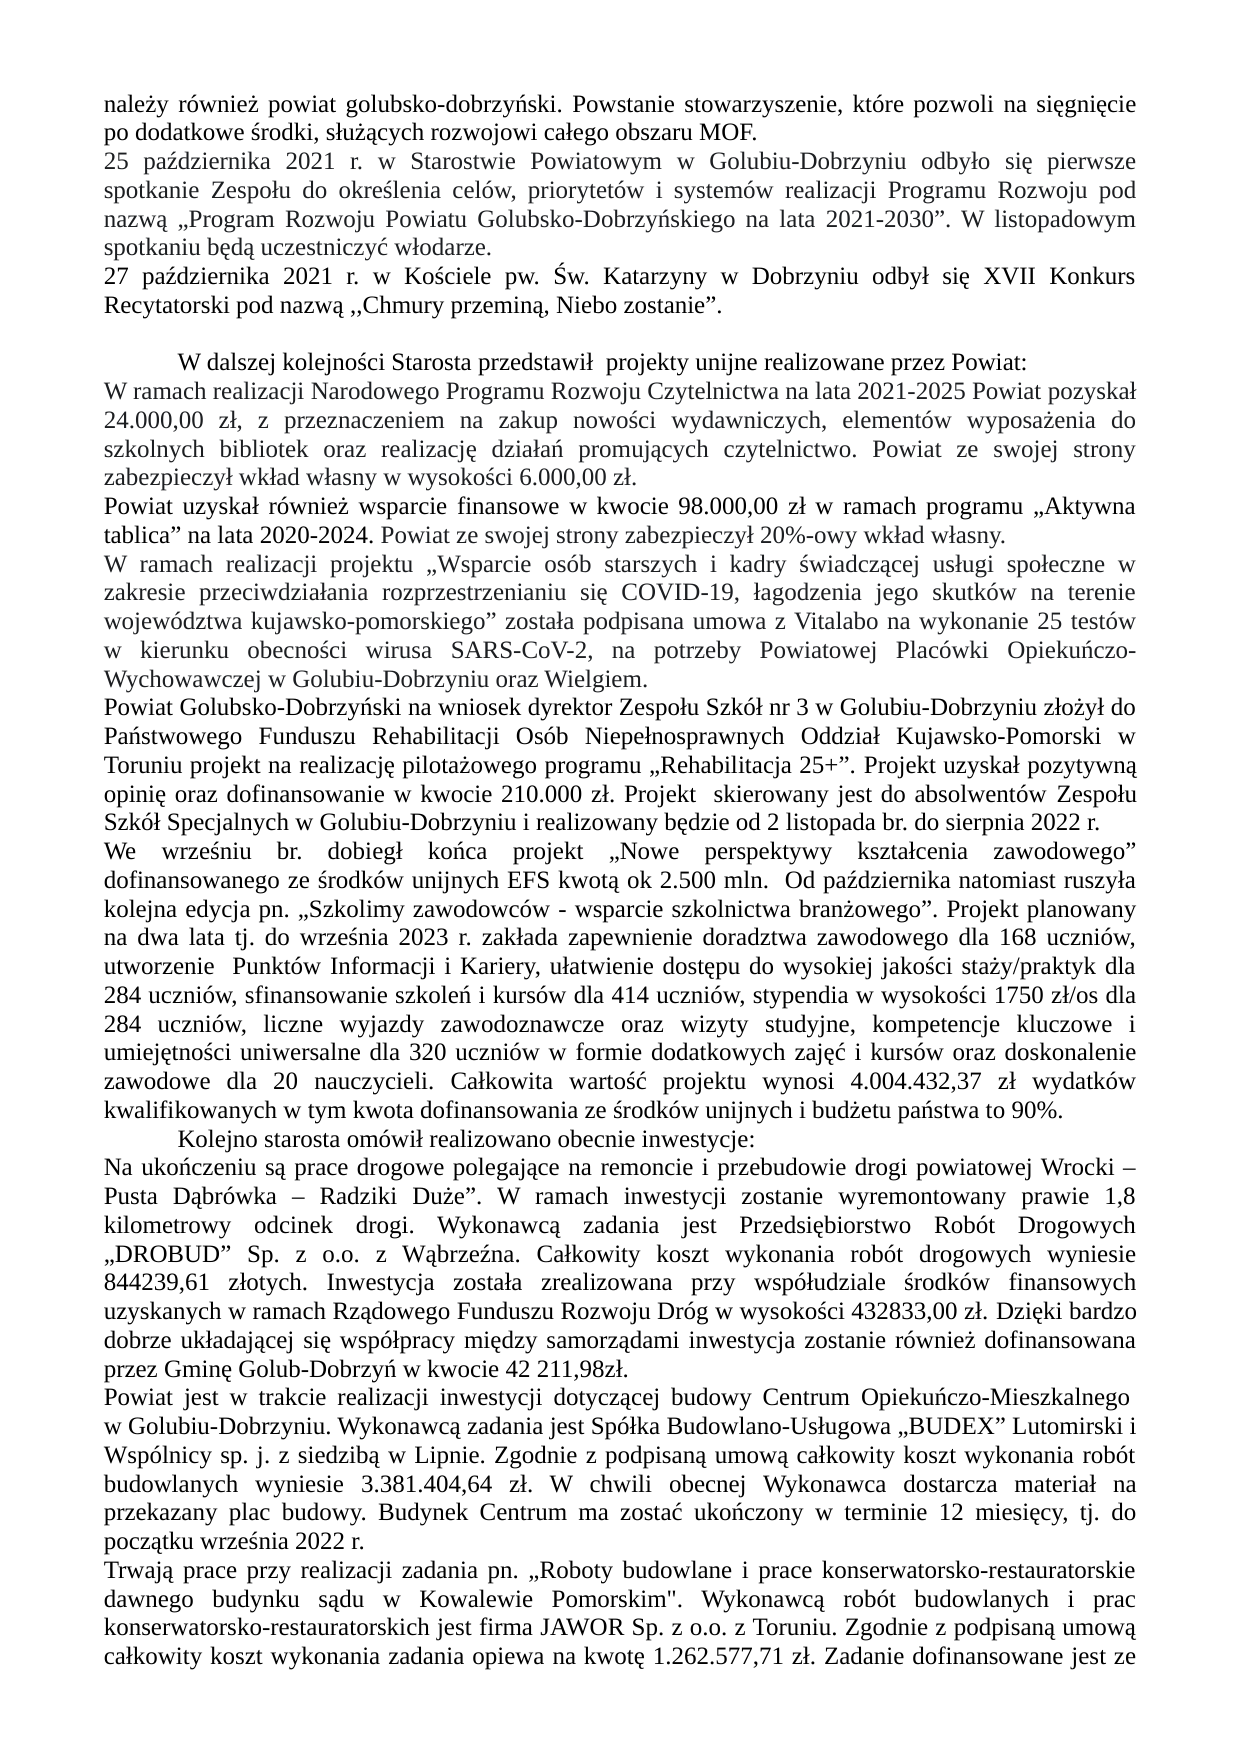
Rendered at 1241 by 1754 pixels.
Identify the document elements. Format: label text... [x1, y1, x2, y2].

text należy również powiat golubsko-dobrzyński. Powstanie stowarzyszenie, które pozwoli na sięgnięcie po dodatkowe środki, służących rozwojowi całego obszaru MOF. [103, 89, 1137, 146]
text 25 października 2021 r. w Starostwie Powiatowym w Golubiu-Dobrzyniu odbyło się pierwsze spotkanie Zespołu do określenia celów, priorytetów i systemów realizacji Programu Rozwoju pod nazwą „Program Rozwoju Powiatu Golubsko-Dobrzyńskiego na lata 2021-2030”. W listopadowym spotkaniu będą uczestniczyć włodarze. [103, 146, 1137, 261]
text Kolejno starosta omówił realizowano obecnie inwestycje: [103, 1124, 1137, 1152]
text We wrześniu br. dobiegł końca projekt „Nowe perspektywy kształcenia zawodowego” dofinansowanego ze środków unijnych EFS kwotą ok 2.500 mln. Od października natomiast ruszyła kolejna edycja pn. „Szkolimy zawodowców - wsparcie szkolnictwa branżowego”. Projekt planowany na dwa lata tj. do września 2023 r. zakłada zapewnienie doradztwa zawodowego dla 168 uczniów, utworzenie Punktów Informacji i Kariery, ułatwienie dostępu do wysokiej jakości staży/praktyk dla 284 uczniów, sfinansowanie szkoleń i kursów dla 414 uczniów, stypendia w wysokości 1750 zł/os dla 284 uczniów, liczne wyjazdy zawodoznawcze oraz wizyty studyjne, kompetencje kluczowe i umiejętności uniwersalne dla 320 uczniów w formie dodatkowych zajęć i kursów oraz doskonalenie zawodowe dla 20 nauczycieli. Całkowita wartość projektu wynosi 4.004.432,37 zł wydatków kwalifikowanych w tym kwota dofinansowania ze środków unijnych i budżetu państwa to 90%. [103, 836, 1137, 1124]
text Trwają prace przy realizacji zadania pn. „Roboty budowlane i prace konserwatorsko-restauratorskie dawnego budynku sądu w Kowalewie Pomorskim". Wykonawcą robót budowlanych i prac konserwatorsko-restauratorskich jest firma JAWOR Sp. z o.o. z Toruniu. Zgodnie z podpisaną umową całkowity koszt wykonania zadania opiewa na kwotę 1.262.577,71 zł. Zadanie dofinansowane jest ze [103, 1555, 1137, 1670]
text W ramach realizacji Narodowego Programu Rozwoju Czytelnictwa na lata 2021-2025 Powiat pozyskał 24.000,00 zł, z przeznaczeniem na zakup nowości wydawniczych, elementów wyposażenia do szkolnych bibliotek oraz realizację działań promujących czytelnictwo. Powiat ze swojej strony zabezpieczył wkład własny w wysokości 6.000,00 zł. [103, 376, 1137, 491]
text 27 października 2021 r. w Kościele pw. Św. Katarzyny w Dobrzyniu odbył się XVII Konkurs Recytatorski pod nazwą ,,Chmury przeminą, Niebo zostanie”. [103, 261, 1137, 319]
text Powiat jest w trakcie realizacji inwestycji dotyczącej budowy Centrum Opiekuńczo-Mieszkalnego w Golubiu-Dobrzyniu. Wykonawcą zadania jest Spółka Budowlano-Usługowa „BUDEX” Lutomirski i Wspólnicy sp. j. z siedzibą w Lipnie. Zgodnie z podpisaną umową całkowity koszt wykonania robót budowlanych wyniesie 3.381.404,64 zł. W chwili obecnej Wykonawca dostarcza materiał na przekazany plac budowy. Budynek Centrum ma zostać ukończony w terminie 12 miesięcy, tj. do początku września 2022 r. [103, 1382, 1137, 1555]
text Na ukończeniu są prace drogowe polegające na remoncie i przebudowie drogi powiatowej Wrocki – Pusta Dąbrówka – Radziki Duże”. W ramach inwestycji zostanie wyremontowany prawie 1,8 kilometrowy odcinek drogi. Wykonawcą zadania jest Przedsiębiorstwo Robót Drogowych „DROBUD” Sp. z o.o. z Wąbrzeźna. Całkowity koszt wykonania robót drogowych wyniesie 844239,61 złotych. Inwestycja została zrealizowana przy współudziale środków finansowych uzyskanych w ramach Rządowego Funduszu Rozwoju Dróg w wysokości 432833,00 zł. Dzięki bardzo dobrze układającej się współpracy między samorządami inwestycja zostanie również dofinansowana przez Gminę Golub-Dobrzyń w kwocie 42 211,98zł. [103, 1152, 1137, 1382]
text Powiat Golubsko-Dobrzyński na wniosek dyrektor Zespołu Szkół nr 3 w Golubiu-Dobrzyniu złożył do Państwowego Funduszu Rehabilitacji Osób Niepełnosprawnych Oddział Kujawsko-Pomorski w Toruniu projekt na realizację pilotażowego programu „Rehabilitacja 25+”. Projekt uzyskał pozytywną opinię oraz dofinansowanie w kwocie 210.000 zł. Projekt skierowany jest do absolwentów Zespołu Szkół Specjalnych w Golubiu-Dobrzyniu i realizowany będzie od 2 listopada br. do sierpnia 2022 r. [103, 692, 1137, 836]
text Powiat uzyskał również wsparcie finansowe w kwocie 98.000,00 zł w ramach programu „Aktywna tablica” na lata 2020-2024. Powiat ze swojej strony zabezpieczył 20%-owy wkład własny. [103, 491, 1137, 549]
text W dalszej kolejności Starosta przedstawił projekty unijne realizowane przez Powiat: [103, 347, 1137, 376]
text W ramach realizacji projektu „Wsparcie osób starszych i kadry świadczącej usługi społeczne w zakresie przeciwdziałania rozprzestrzenianiu się COVID-19, łagodzenia jego skutków na terenie województwa kujawsko-pomorskiego” została podpisana umowa z Vitalabo na wykonanie 25 testów w kierunku obecności wirusa SARS-CoV-2, na potrzeby Powiatowej Placówki Opiekuńczo-Wychowawczej w Golubiu-Dobrzyniu oraz Wielgiem. [103, 549, 1137, 692]
